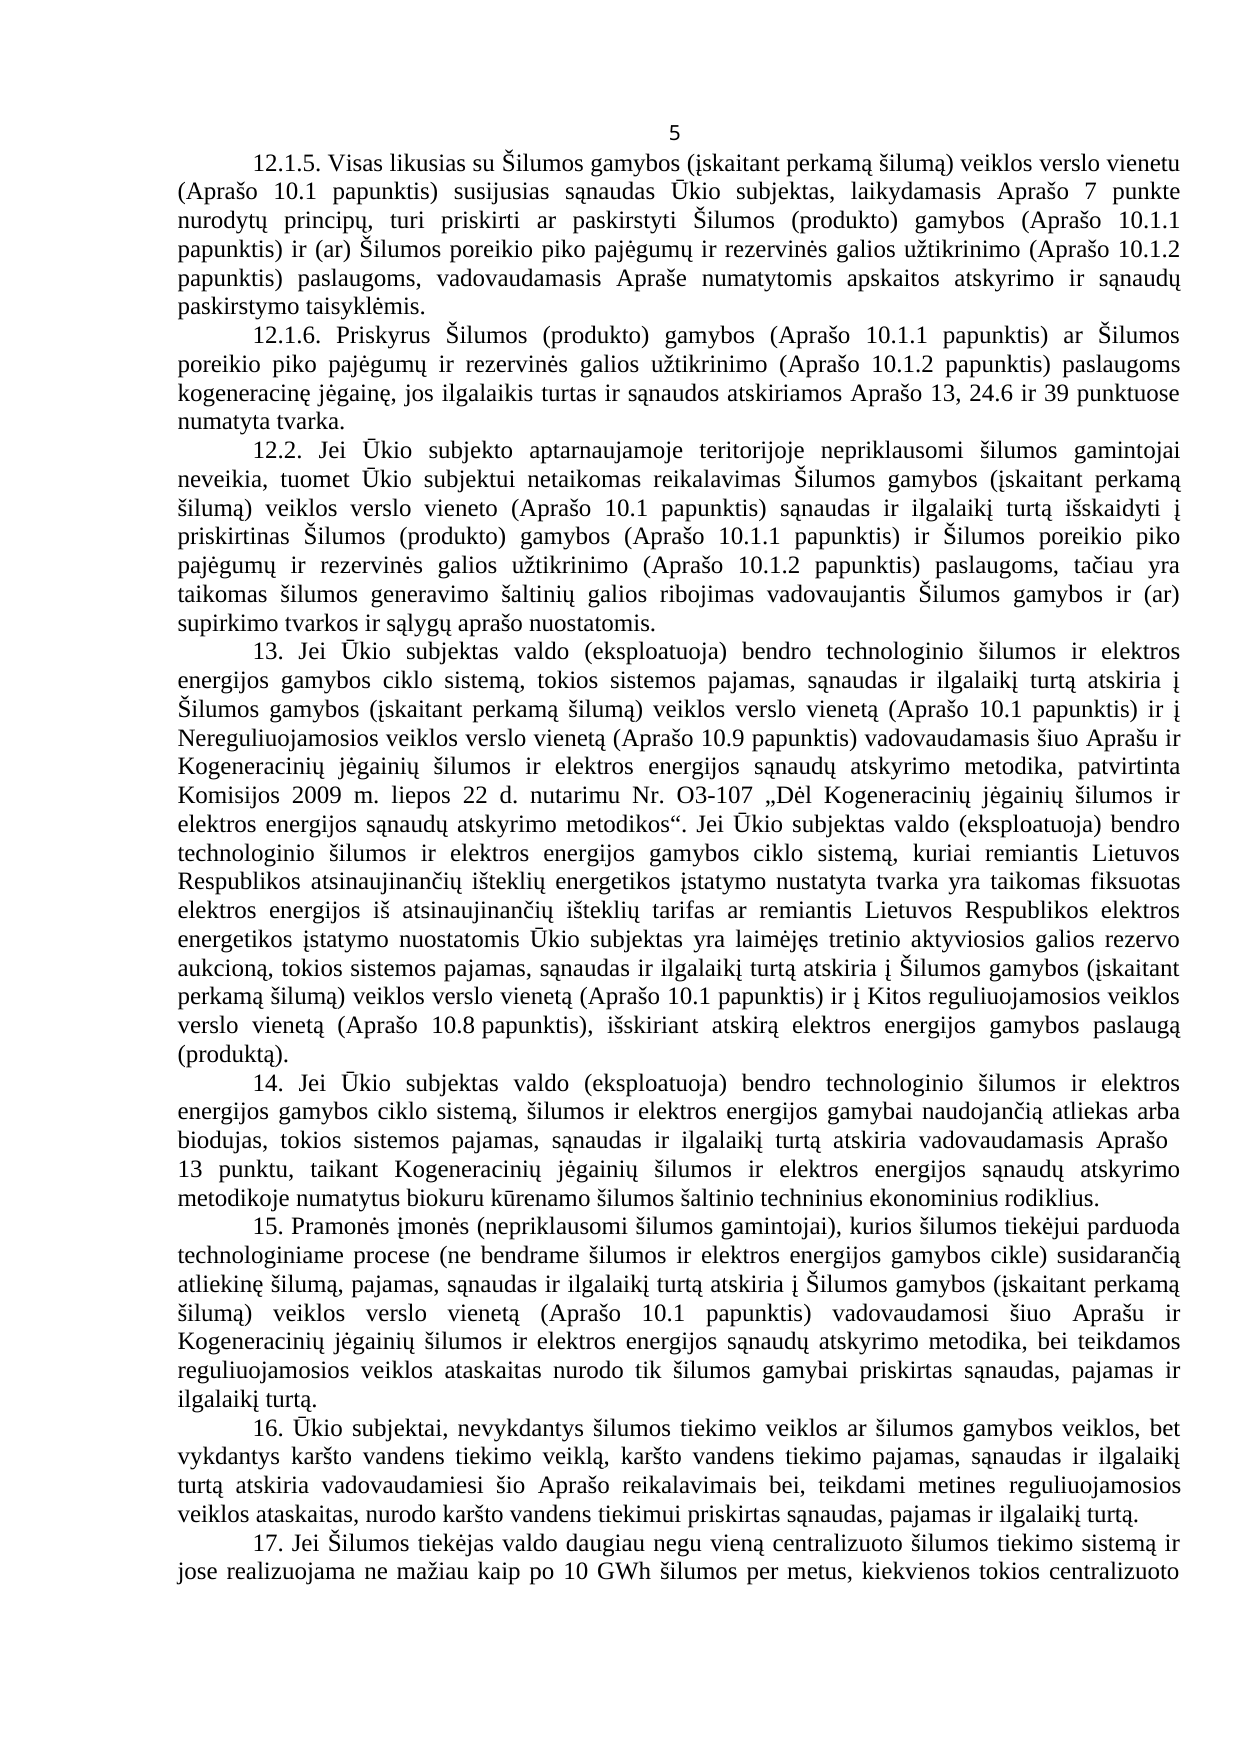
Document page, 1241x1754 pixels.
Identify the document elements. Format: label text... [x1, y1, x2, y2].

text 12.2. Jei Ūkio subjekto aptarnaujamoje teritorijoje nepriklausomi šilumos gamintojai neveikia, tuomet Ūkio subjektui netaikomas reikalavimas Šilumos gamybos (įskaitant perkamą šilumą) veiklos verslo vieneto (Aprašo 10.1 papunktis) sąnaudas ir ilgalaikį turtą išskaidyti į priskirtinas Šilumos (produkto) gamybos (Aprašo 10.1.1 papunktis) ir Šilumos poreikio piko pajėgumų ir rezervinės galios užtikrinimo (Aprašo 10.1.2 papunktis) paslaugoms, tačiau yra taikomas šilumos generavimo šaltinių galios ribojimas vadovaujantis Šilumos gamybos ir (ar) supirkimo tvarkos ir sąlygų aprašo nuostatomis. [177, 435, 1181, 636]
text 17. Jei Šilumos tiekėjas valdo daugiau negu vieną centralizuoto šilumos tiekimo sistemą ir jose realizuojama ne mažiau kaip po 10 GWh šilumos per metus, kiekvienos tokios centralizuoto [177, 1528, 1181, 1585]
text 14. Jei Ūkio subjektas valdo (eksploatuoja) bendro technologinio šilumos ir elektros energijos gamybos ciklo sistemą, šilumos ir elektros energijos gamybai naudojančią atliekas arba biodujas, tokios sistemos pajamas, sąnaudas ir ilgalaikį turtą atskiria vadovaudamasis Aprašo 13 punktu, taikant Kogeneracinių jėgainių šilumos ir elektros energijos sąnaudų atskyrimo metodikoje numatytus biokuru kūrenamo šilumos šaltinio techninius ekonominius rodiklius. [177, 1068, 1181, 1211]
text 13. Jei Ūkio subjektas valdo (eksploatuoja) bendro technologinio šilumos ir elektros energijos gamybos ciklo sistemą, tokios sistemos pajamas, sąnaudas ir ilgalaikį turtą atskiria į Šilumos gamybos (įskaitant perkamą šilumą) veiklos verslo vienetą (Aprašo 10.1 papunktis) ir į Nereguliuojamosios veiklos verslo vienetą (Aprašo 10.9 papunktis) vadovaudamasis šiuo Aprašu ir Kogeneracinių jėgainių šilumos ir elektros energijos sąnaudų atskyrimo metodika, patvirtinta Komisijos 2009 m. liepos 22 d. nutarimu Nr. O3-107 „Dėl Kogeneracinių jėgainių šilumos ir elektros energijos sąnaudų atskyrimo metodikos“. Jei Ūkio subjektas valdo (eksploatuoja) bendro technologinio šilumos ir elektros energijos gamybos ciklo sistemą, kuriai remiantis Lietuvos Respublikos atsinaujinančių išteklių energetikos įstatymo nustatyta tvarka yra taikomas fiksuotas elektros energijos iš atsinaujinančių išteklių tarifas ar remiantis Lietuvos Respublikos elektros energetikos įstatymo nuostatomis Ūkio subjektas yra laimėjęs tretinio aktyviosios galios rezervo aukcioną, tokios sistemos pajamas, sąnaudas ir ilgalaikį turtą atskiria į Šilumos gamybos (įskaitant perkamą šilumą) veiklos verslo vienetą (Aprašo 10.1 papunktis) ir į Kitos reguliuojamosios veiklos verslo vienetą (Aprašo 10.8 papunktis), išskiriant atskirą elektros energijos gamybos paslaugą (produktą). [177, 636, 1181, 1068]
text 15. Pramonės įmonės (nepriklausomi šilumos gamintojai), kurios šilumos tiekėjui parduoda technologiniame procese (ne bendrame šilumos ir elektros energijos gamybos cikle) susidarančią atliekinę šilumą, pajamas, sąnaudas ir ilgalaikį turtą atskiria į Šilumos gamybos (įskaitant perkamą šilumą) veiklos verslo vienetą (Aprašo 10.1 papunktis) vadovaudamosi šiuo Aprašu ir Kogeneracinių jėgainių šilumos ir elektros energijos sąnaudų atskyrimo metodika, bei teikdamos reguliuojamosios veiklos ataskaitas nurodo tik šilumos gamybai priskirtas sąnaudas, pajamas ir ilgalaikį turtą. [177, 1211, 1181, 1413]
text 12.1.5. Visas likusias su Šilumos gamybos (įskaitant perkamą šilumą) veiklos verslo vienetu (Aprašo 10.1 papunktis) susijusias sąnaudas Ūkio subjektas, laikydamasis Aprašo 7 punkte nurodytų principų, turi priskirti ar paskirstyti Šilumos (produkto) gamybos (Aprašo 10.1.1 papunktis) ir (ar) Šilumos poreikio piko pajėgumų ir rezervinės galios užtikrinimo (Aprašo 10.1.2 papunktis) paslaugoms, vadovaudamasis Apraše numatytomis apskaitos atskyrimo ir sąnaudų paskirstymo taisyklėmis. [177, 148, 1181, 320]
text 16. Ūkio subjektai, nevykdantys šilumos tiekimo veiklos ar šilumos gamybos veiklos, bet vykdantys karšto vandens tiekimo veiklą, karšto vandens tiekimo pajamas, sąnaudas ir ilgalaikį turtą atskiria vadovaudamiesi šio Aprašo reikalavimais bei, teikdami metines reguliuojamosios veiklos ataskaitas, nurodo karšto vandens tiekimui priskirtas sąnaudas, pajamas ir ilgalaikį turtą. [177, 1413, 1181, 1528]
text 12.1.6. Priskyrus Šilumos (produkto) gamybos (Aprašo 10.1.1 papunktis) ar Šilumos poreikio piko pajėgumų ir rezervinės galios užtikrinimo (Aprašo 10.1.2 papunktis) paslaugoms kogeneracinę jėgainę, jos ilgalaikis turtas ir sąnaudos atskiriamos Aprašo 13, 24.6 ir 39 punktuose numatyta tvarka. [177, 320, 1181, 435]
